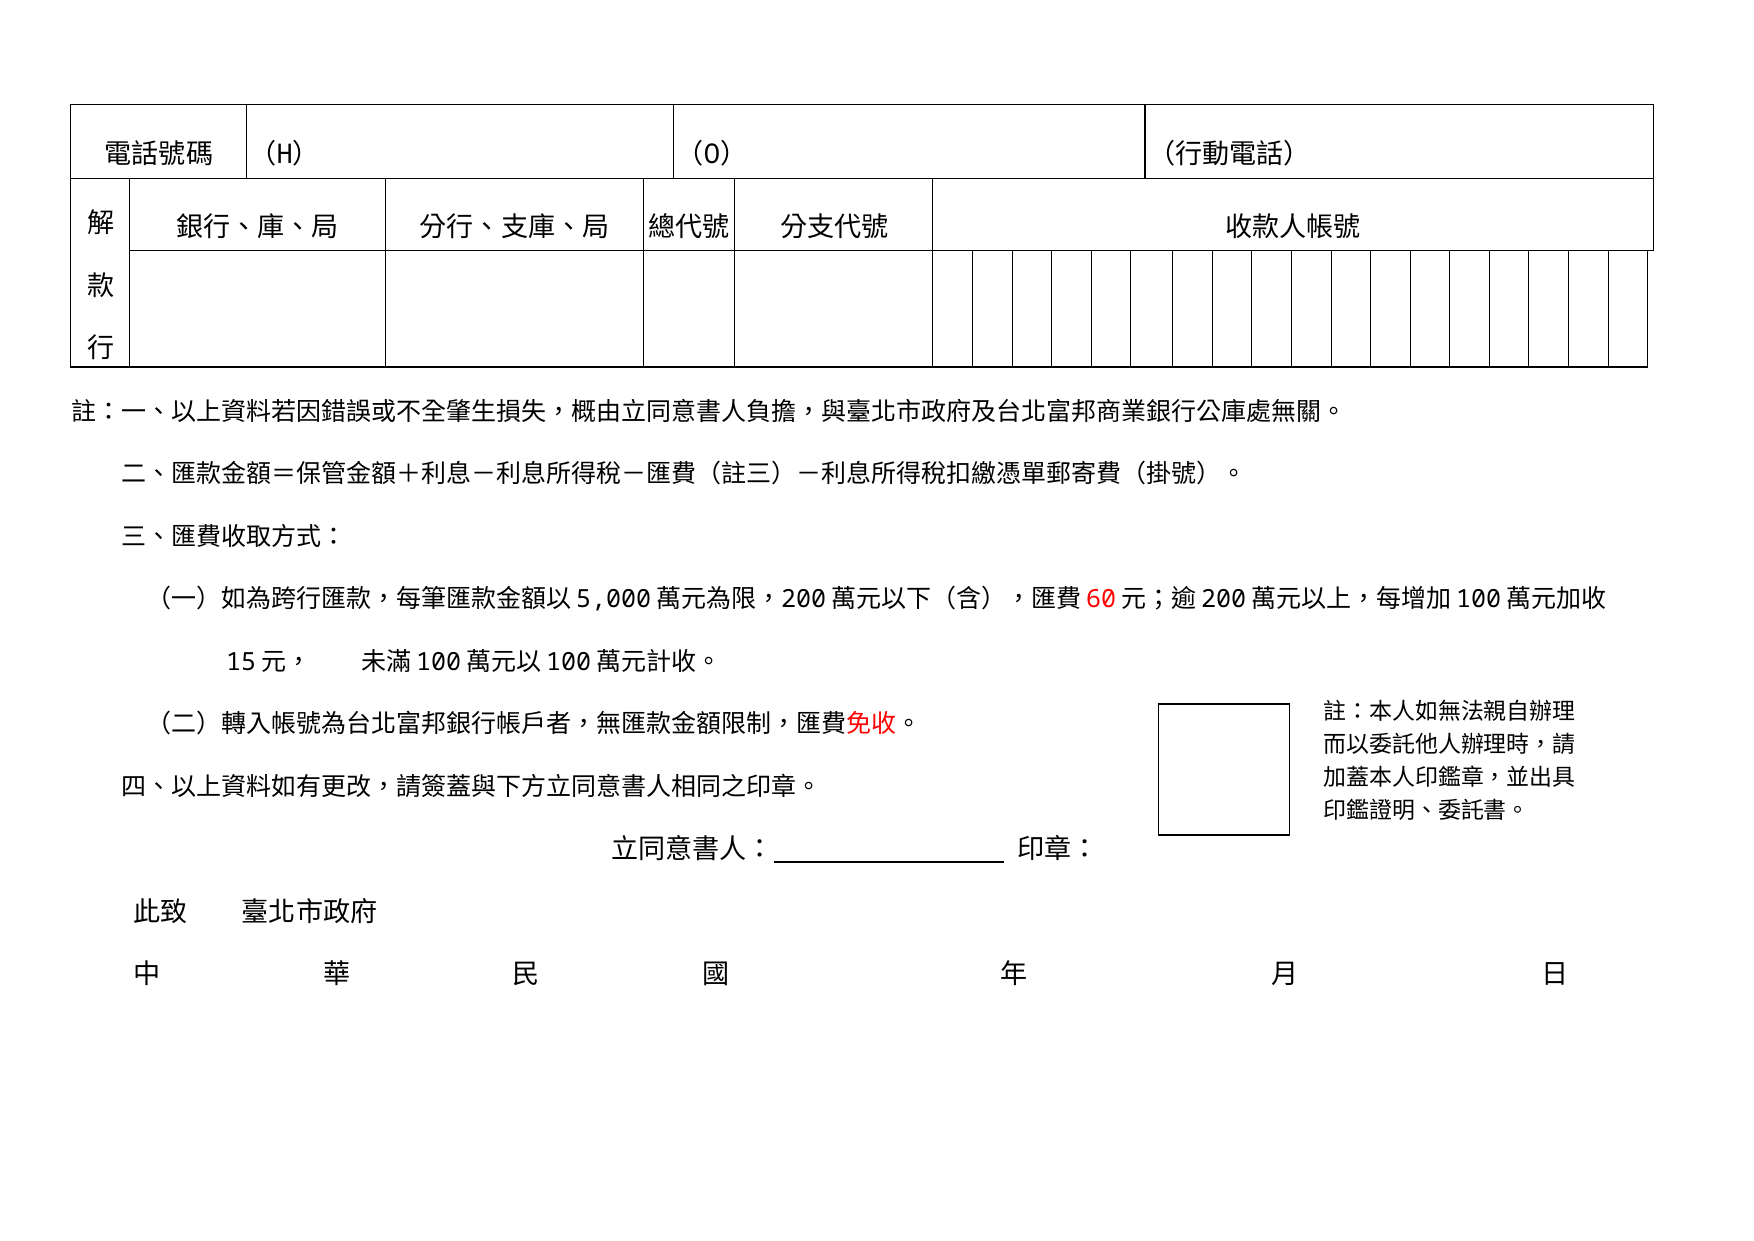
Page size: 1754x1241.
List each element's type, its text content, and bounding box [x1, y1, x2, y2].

table_cell [386, 251, 643, 366]
table_cell [130, 251, 385, 366]
table_cell [644, 251, 734, 366]
table_cell [1450, 251, 1489, 366]
table_cell [1173, 251, 1212, 366]
table_cell 收款人帳號 [933, 179, 1653, 250]
table_cell [1332, 251, 1370, 366]
table_cell 分行、支庫、局 [386, 179, 643, 250]
table_cell [735, 251, 932, 366]
table_cell [1529, 251, 1568, 366]
text （一）如為跨行匯款，每筆匯款金額以5,000萬元為限，200萬元以下（含），匯費60元；逾200萬元以上，每增加100萬元加收15元， 未滿100萬元以100萬元計收。 [146, 555, 1640, 680]
table_cell [1213, 251, 1251, 366]
table_cell （H） [247, 105, 673, 178]
table_cell [1411, 251, 1449, 366]
table_cell [1371, 251, 1410, 366]
table_cell [1648, 251, 1653, 366]
text 四、以上資料如有更改，請簽蓋與下方立同意書人相同之印章。 [121, 742, 1158, 805]
text [1600, 805, 1665, 867]
table_cell [933, 251, 972, 366]
table_cell 總代號 [644, 179, 734, 250]
table_cell 分支代號 [735, 179, 932, 250]
table_cell [1252, 251, 1291, 366]
text （二）轉入帳號為台北富邦銀行帳戶者，無匯款金額限制，匯費免收。 [146, 680, 1640, 873]
table_cell [1490, 251, 1528, 366]
table_cell [973, 251, 1012, 366]
table_cell [1131, 251, 1172, 366]
table_cell （行動電話） [1146, 105, 1653, 178]
text [1600, 742, 1665, 805]
text 二、匯款金額＝保管金額＋利息－利息所得稅－匯費（註三）－利息所得稅扣繳憑單郵寄費（掛號）。 [121, 430, 1665, 492]
table_cell [1292, 251, 1331, 366]
table_cell [1609, 251, 1647, 366]
table_cell 電話號碼 [71, 105, 246, 178]
table_cell 銀行、庫、局 [130, 179, 385, 250]
text 註：一、以上資料若因錯誤或不全肇生損失，概由立同意書人負擔，與臺北市政府及台北富邦商業銀行公庫處無關。 [71, 367, 1665, 430]
table_cell [1052, 251, 1091, 366]
table_cell （O） [674, 105, 1144, 178]
table_cell [1569, 251, 1608, 366]
text 中 華 民 國 年 月 日 [133, 930, 1665, 992]
table_cell [1013, 251, 1051, 366]
text 立同意書人： 印章： [133, 805, 1308, 867]
table_cell 解 款 行 [71, 179, 129, 366]
table_cell [1092, 251, 1130, 366]
text [1290, 742, 1308, 805]
text 三、匯費收取方式： [121, 492, 1640, 555]
text 此致 臺北市政府 [133, 867, 1665, 930]
text 註：本人如無法親自辦理而以委託他人辦理時，請加蓋本人印鑑章，並出具印鑑證明、委託書。 [1323, 693, 1585, 826]
